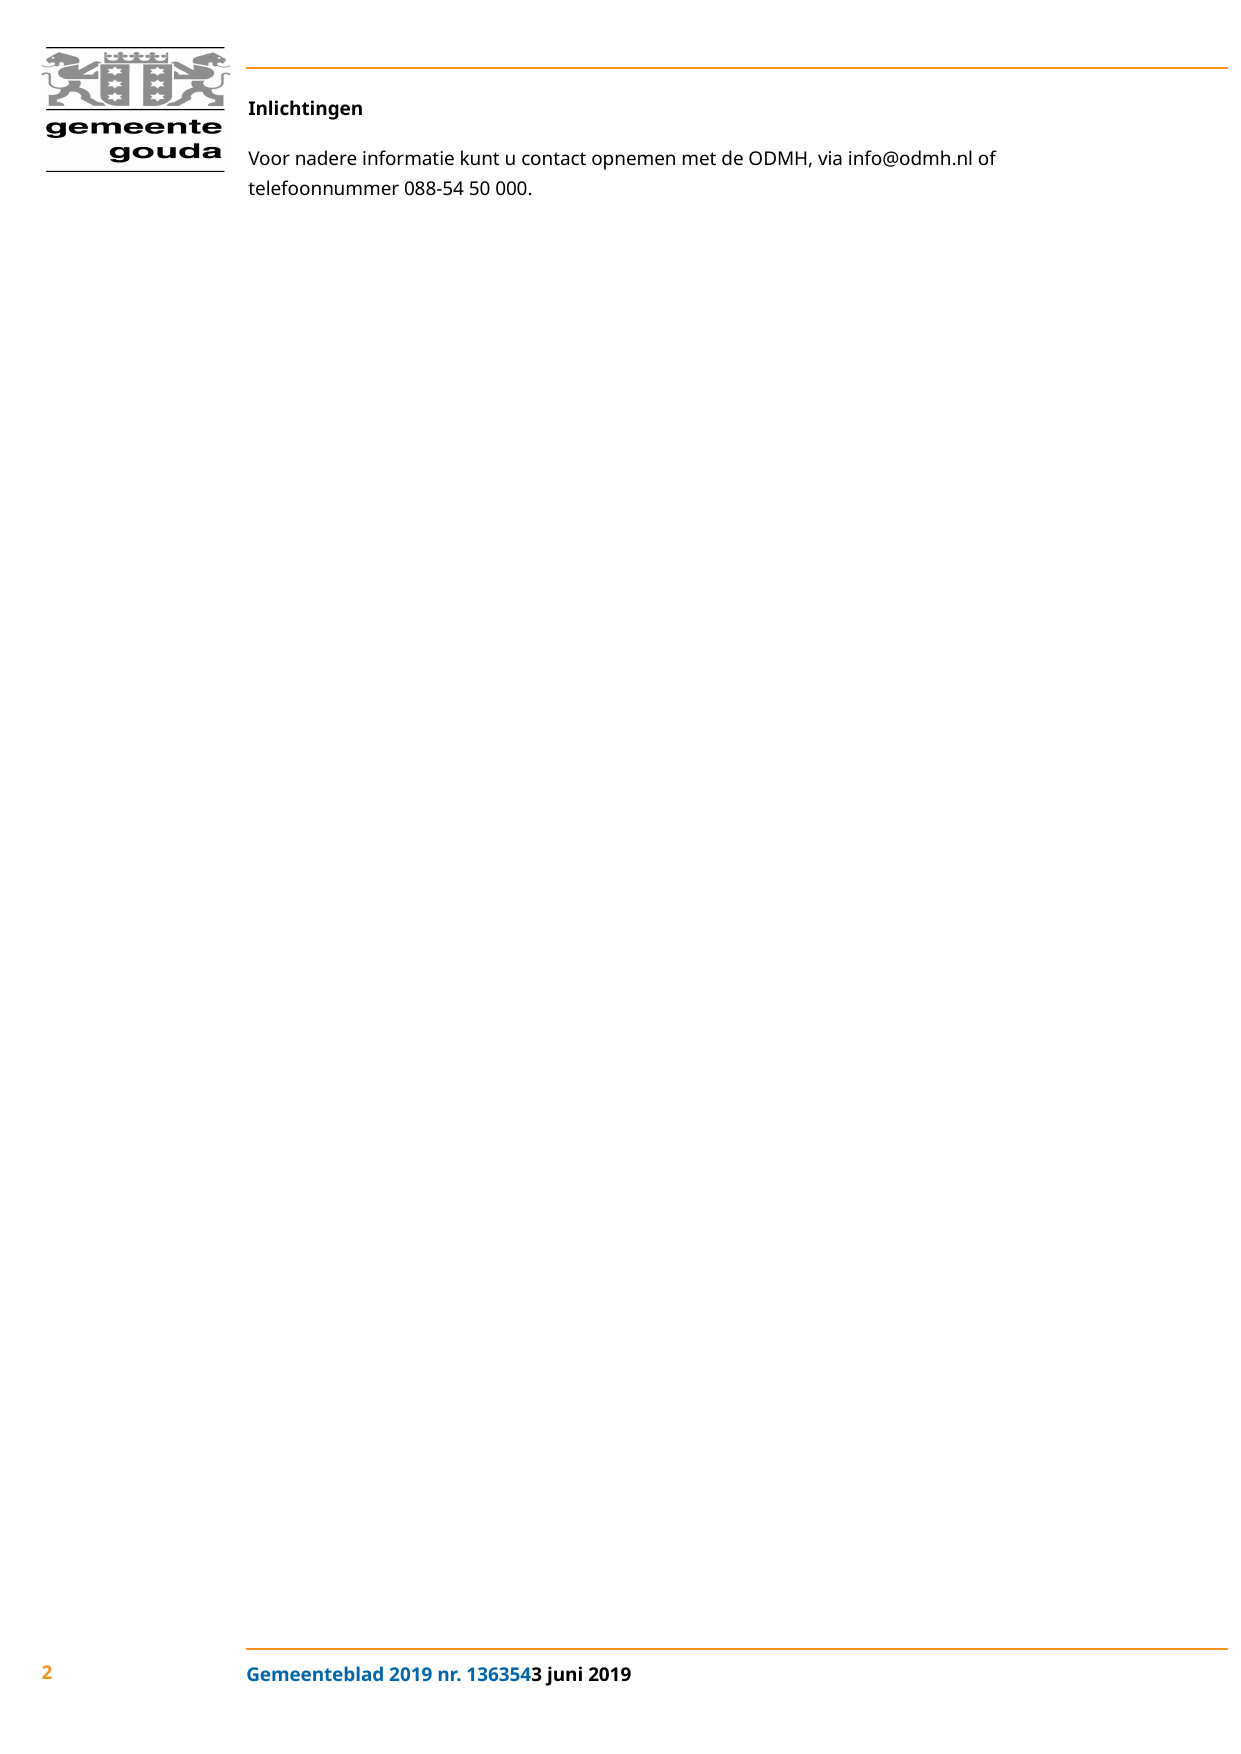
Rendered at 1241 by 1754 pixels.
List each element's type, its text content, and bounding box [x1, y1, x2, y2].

text Inlichtingen [248, 95, 1152, 121]
text Voor nadere informatie kunt u contact opnemen met de ODMH, via info@odmh.nl of telefoonnummer 088-54 50 000. [248, 145, 1152, 201]
picture [41, 47, 231, 172]
